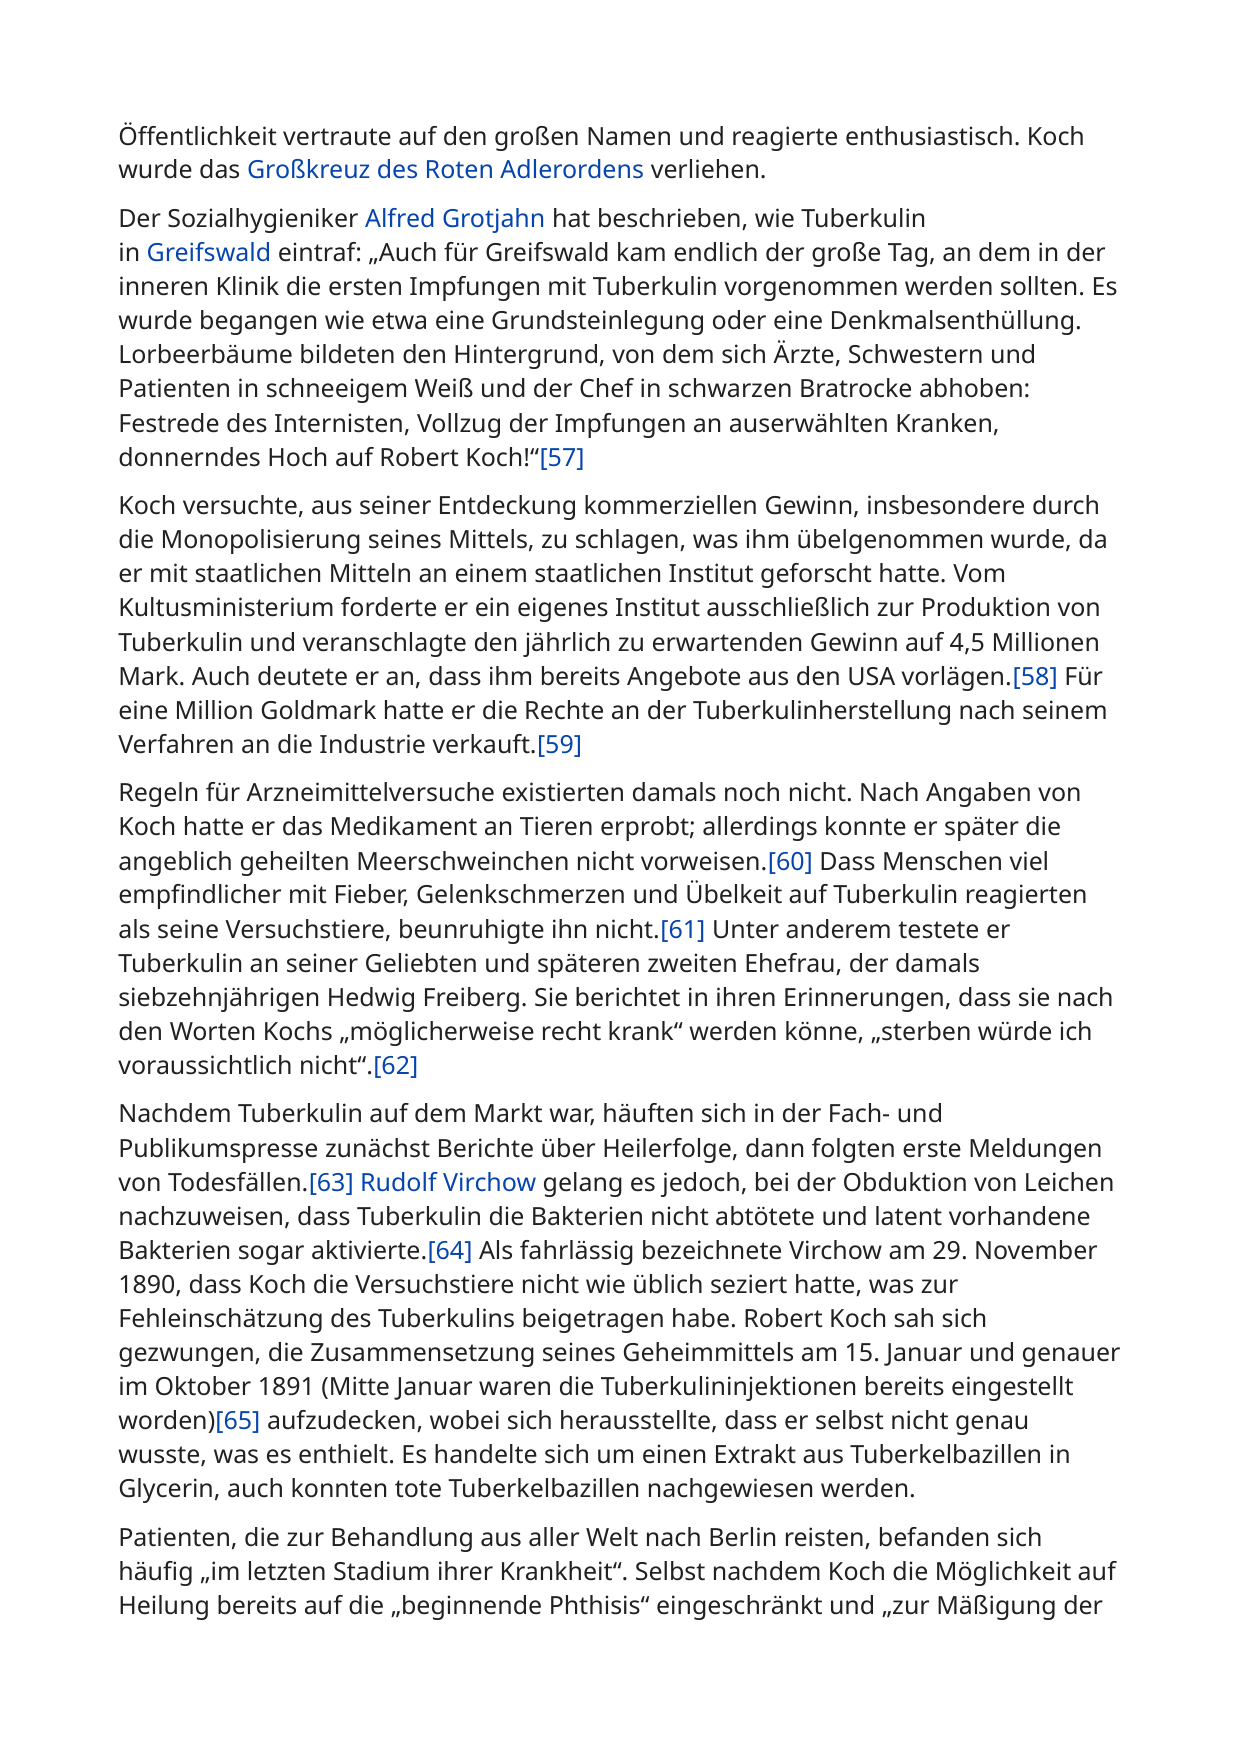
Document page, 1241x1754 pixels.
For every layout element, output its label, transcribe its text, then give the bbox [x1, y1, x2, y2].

text Nachdem Tuberkulin auf dem Markt war, häuften sich in der Fach- und Publikumspresse zunächst Berichte über Heilerfolge, dann folgten erste Meldungen von Todesfällen.[63] Rudolf Virchow gelang es jedoch, bei der Obduktion von Leichen nachzuweisen, dass Tuberkulin die Bakterien nicht abtötete und latent vorhandene Bakterien sogar aktivierte.[64] Als fahrlässig bezeichnete Virchow am 29. November 1890, dass Koch die Versuchstiere nicht wie üblich seziert hatte, was zur Fehleinschätzung des Tuberkulins beigetragen habe. Robert Koch sah sich gezwungen, die Zusammensetzung seines Geheimmittels am 15. Januar und genauer im Oktober 1891 (Mitte Januar waren die Tuberkulininjektionen bereits eingestellt worden)[65] aufzudecken, wobei sich herausstellte, dass er selbst nicht genau wusste, was es enthielt. Es handelte sich um einen Extrakt aus Tuberkelbazillen in Glycerin, auch konnten tote Tuberkelbazillen nachgewiesen werden. [118, 1096, 1122, 1505]
text Patienten, die zur Behandlung aus aller Welt nach Berlin reisten, befanden sich häufig „im letzten Stadium ihrer Krankheit“. Selbst nachdem Koch die Möglichkeit auf Heilung bereits auf die „beginnende Phthisis“ eingeschränkt und „zur Mäßigung der [118, 1519, 1122, 1622]
text Koch versuchte, aus seiner Entdeckung kommerziellen Gewinn, insbesondere durch die Monopolisierung seines Mittels, zu schlagen, was ihm übelgenommen wurde, da er mit staatlichen Mitteln an einem staatlichen Institut geforscht hatte. Vom Kultusministerium forderte er ein eigenes Institut ausschließlich zur Produktion von Tuberkulin und veranschlagte den jährlich zu erwartenden Gewinn auf 4,5 Millionen Mark. Auch deutete er an, dass ihm bereits Angebote aus den USA vorlägen.[58] Für eine Million Goldmark hatte er die Rechte an der Tuberkulinherstellung nach seinem Verfahren an die Industrie verkauft.[59] [118, 488, 1122, 760]
text Regeln für Arzneimittelversuche existierten damals noch nicht. Nach Angaben von Koch hatte er das Medikament an Tieren erprobt; allerdings konnte er später die angeblich geheilten Meerschweinchen nicht vorweisen.[60] Dass Menschen viel empfindlicher mit Fieber, Gelenkschmerzen und Übelkeit auf Tuberkulin reagierten als seine Versuchstiere, beunruhigte ihn nicht.[61] Unter anderem testete er Tuberkulin an seiner Geliebten und späteren zweiten Ehefrau, der damals siebzehnjährigen Hedwig Freiberg. Sie berichtet in ihren Erinnerungen, dass sie nach den Worten Kochs „möglicherweise recht krank“ werden könne, „sterben würde ich voraussichtlich nicht“.[62] [118, 775, 1122, 1082]
text Öffentlichkeit vertraute auf den großen Namen und reagierte enthusiastisch. Koch wurde das Großkreuz des Roten Adlerordens verliehen. [118, 118, 1122, 186]
text Der Sozialhygieniker Alfred Grotjahn hat beschrieben, wie Tuberkulin in Greifswald eintraf: „Auch für Greifswald kam endlich der große Tag, an dem in der inneren Klinik die ersten Impfungen mit Tuberkulin vorgenommen werden sollten. Es wurde begangen wie etwa eine Grundsteinlegung oder eine Denkmalsenthüllung. Lorbeerbäume bildeten den Hintergrund, von dem sich Ärzte, Schwestern und Patienten in schneeigem Weiß und der Chef in schwarzen Bratrocke abhoben: Festrede des Internisten, Vollzug der Impfungen an auserwählten Kranken, donnerndes Hoch auf Robert Koch!“[57] [118, 201, 1122, 473]
